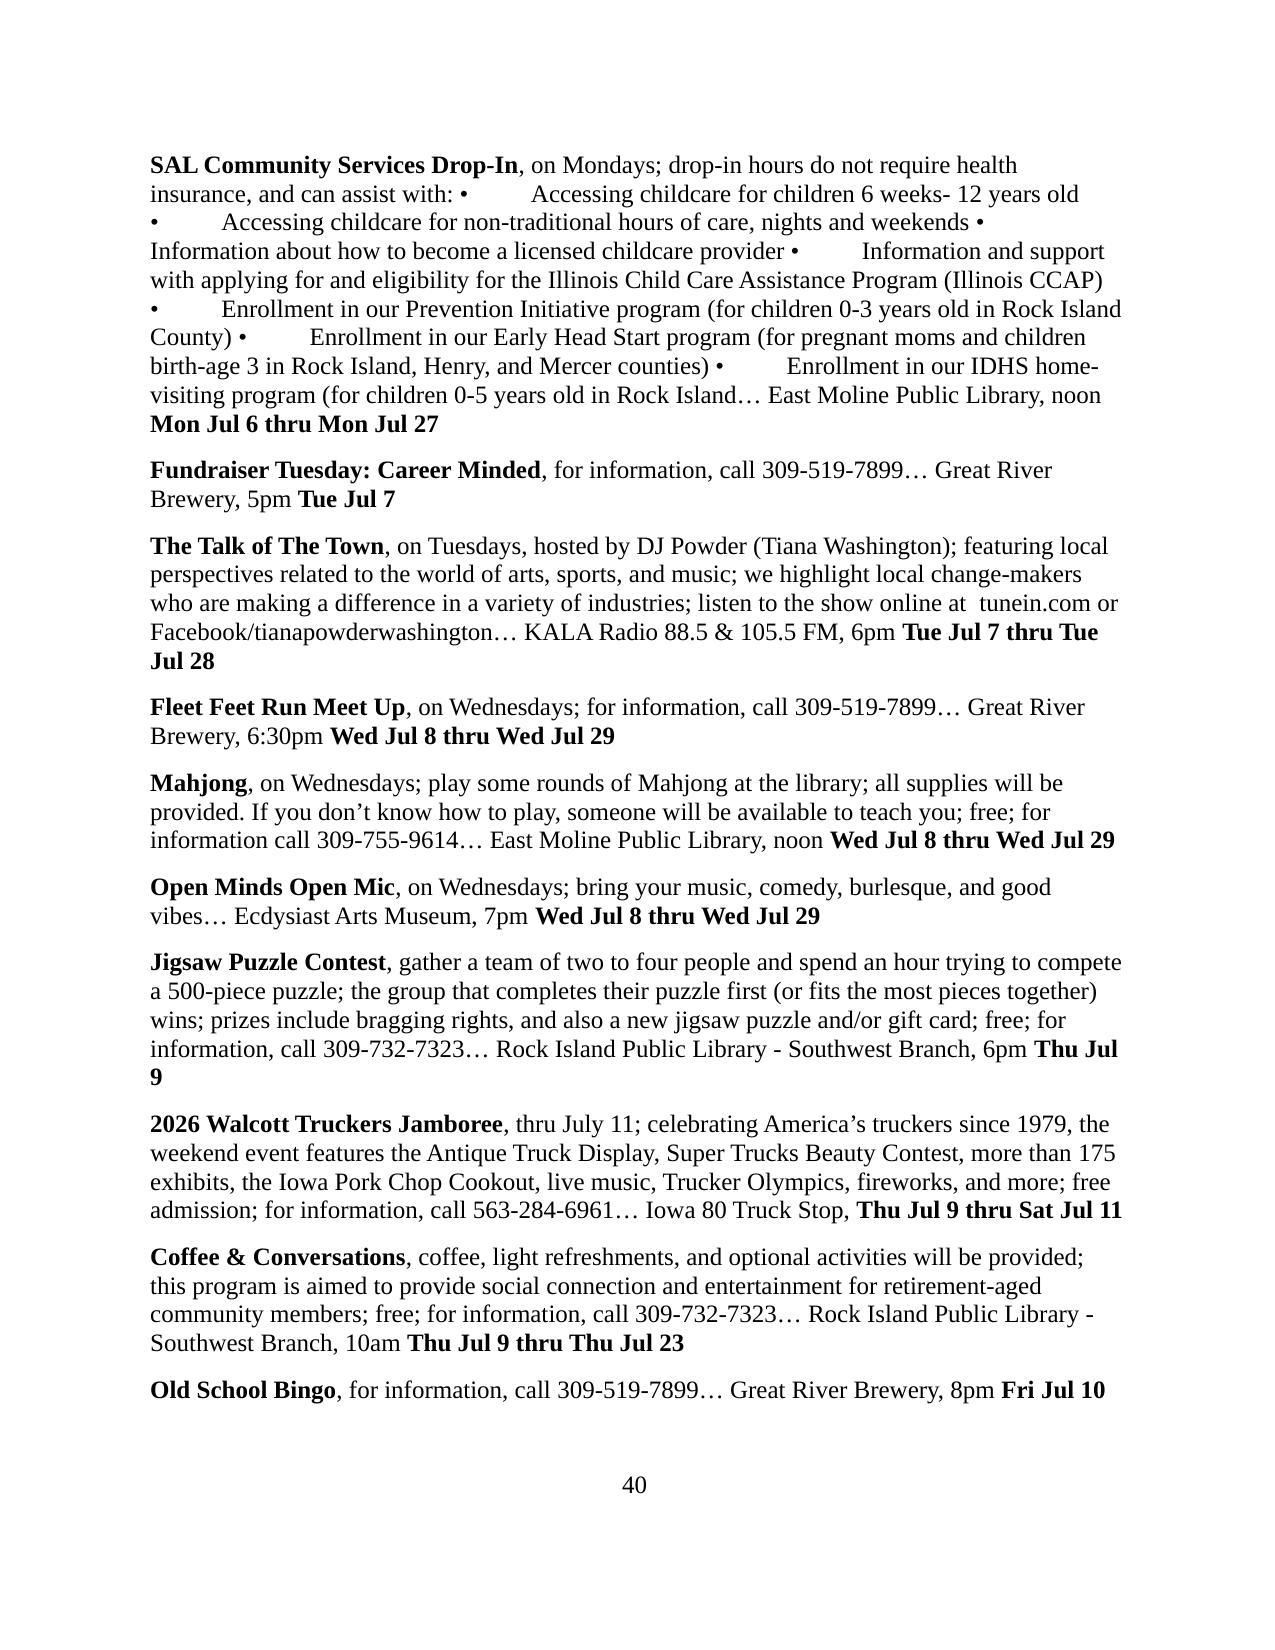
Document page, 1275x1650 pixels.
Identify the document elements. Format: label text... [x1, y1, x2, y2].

text Coffee & Conversations, coffee, light refreshments, and optional activities will be provided; this program is aimed to provide social connection and entertainment for retirement-aged community members; free; for information, call 309-732-7323… Rock Island Public Library - Southwest Branch, 10am Thu Jul 9 thru Thu Jul 23 [150, 1242, 1125, 1357]
text Fundraiser Tuesday: Career Minded, for information, call 309-519-7899… Great River Brewery, 5pm Tue Jul 7 [150, 455, 1125, 513]
text Old School Bingo, for information, call 309-519-7899… Great River Brewery, 8pm Fri Jul 10 [150, 1375, 1125, 1404]
text 2026 Walcott Truckers Jamboree, thru July 11; celebrating America’s truckers since 1979, the weekend event features the Antique Truck Display, Super Trucks Beauty Contest, more than 175 exhibits, the Iowa Pork Chop Cookout, live music, Trucker Olympics, fireworks, and more; free admission; for information, call 563-284-6961… Iowa 80 Truck Stop, Thu Jul 9 thru Sat Jul 11 [150, 1109, 1125, 1224]
text The Talk of The Town, on Tuesdays, hosted by DJ Powder (Tiana Washington); featuring local perspectives related to the world of arts, sports, and music; we highlight local change-makers who are making a difference in a variety of industries; listen to the show online at tunein.com or Facebook/tianapowderwashington… KALA Radio 88.5 & 105.5 FM, 6pm Tue Jul 7 thru Tue Jul 28 [150, 531, 1125, 674]
text Jigsaw Puzzle Contest, gather a team of two to four people and spend an hour trying to compete a 500-piece puzzle; the group that completes their puzzle first (or fits the most pieces together) wins; prizes include bragging rights, and also a new jigsaw puzzle and/or gift card; free; for information, call 309-732-7323… Rock Island Public Library - Southwest Branch, 6pm Thu Jul 9 [150, 947, 1125, 1091]
text SAL Community Services Drop-In, on Mondays; drop-in hours do not require health insurance, and can assist with: • Accessing childcare for children 6 weeks- 12 years old • Accessing childcare for non-traditional hours of care, nights and weekends • Information about how to become a licensed childcare provider • Information and support with applying for and eligibility for the Illinois Child Care Assistance Program (Illinois CCAP) • Enrollment in our Prevention Initiative program (for children 0-3 years old in Rock Island County) • Enrollment in our Early Head Start program (for pregnant moms and children birth-age 3 in Rock Island, Henry, and Mercer counties) • Enrollment in our IDHS home-visiting program (for children 0-5 years old in Rock Island… East Moline Public Library, noon Mon Jul 6 thru Mon Jul 27 [150, 150, 1125, 437]
text Mahjong, on Wednesdays; play some rounds of Mahjong at the library; all supplies will be provided. If you don’t know how to play, someone will be available to teach you; free; for information call 309-755-9614… East Moline Public Library, noon Wed Jul 8 thru Wed Jul 29 [150, 768, 1125, 854]
text Fleet Feet Run Meet Up, on Wednesdays; for information, call 309-519-7899… Great River Brewery, 6:30pm Wed Jul 8 thru Wed Jul 29 [150, 692, 1125, 750]
text Open Minds Open Mic, on Wednesdays; bring your music, comedy, burlesque, and good vibes… Ecdysiast Arts Museum, 7pm Wed Jul 8 thru Wed Jul 29 [150, 872, 1125, 929]
